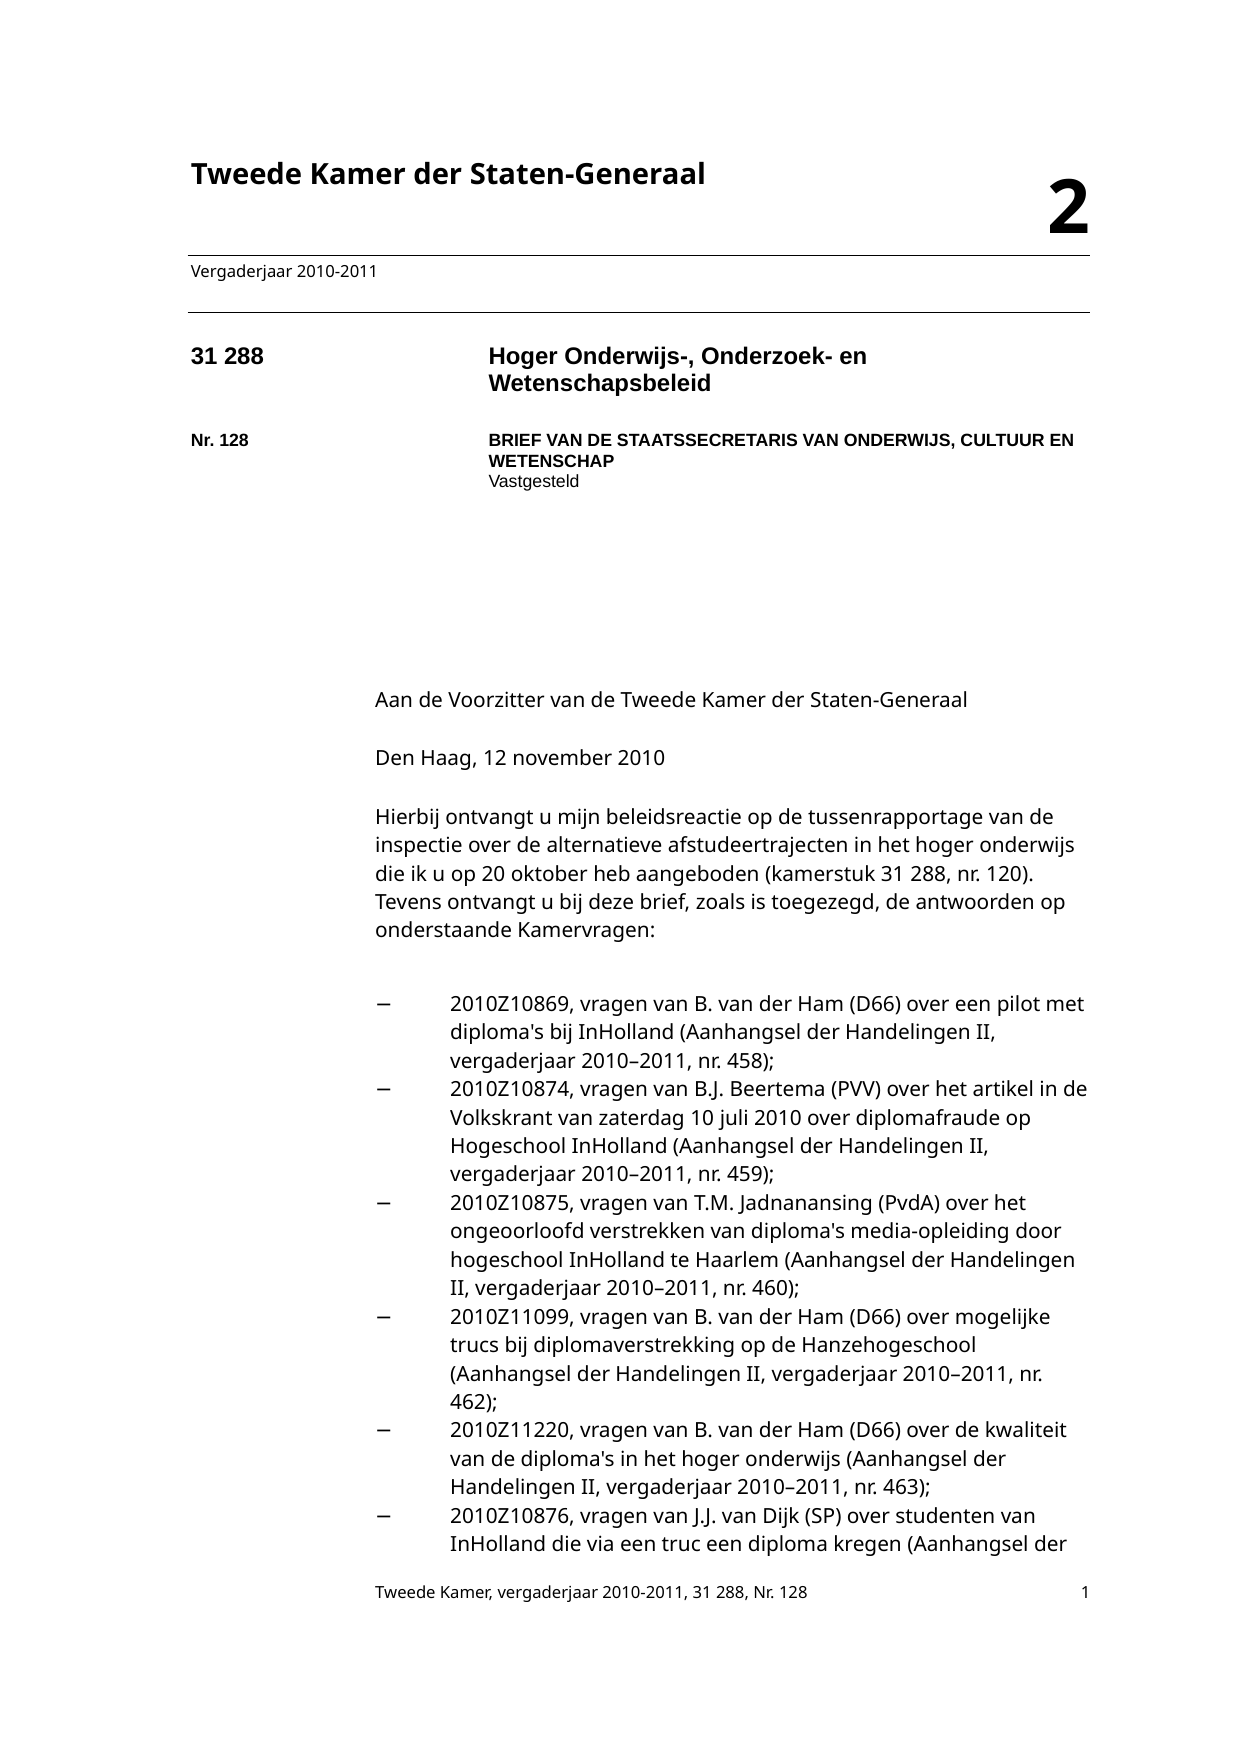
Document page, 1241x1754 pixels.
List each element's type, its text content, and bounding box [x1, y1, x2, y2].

list 2010Z10869, vragen van B. van der Ham (D66) over een pilot met diploma's bij InHolland (Aanhangsel der Handelingen II, vergaderjaar 2010–2011, nr. 458); [375, 989, 1090, 1074]
table_cell BRIEF VAN DE STAATSSECRETARIS VAN ONDERWIJS, CULTUUR EN WETENSCHAP Vastgesteld [485, 427, 1090, 566]
table_cell Hoger Onderwijs-, Onderzoek- en Wetenschapsbeleid [485, 339, 1090, 427]
table_cell 31 288 [188, 339, 485, 427]
table_header 2 [910, 150, 1090, 255]
list 2010Z10876, vragen van J.J. van Dijk (SP) over studenten van InHolland die via een truc een diploma kregen (Aanhangsel der [375, 1501, 1090, 1558]
list 2010Z11099, vragen van B. van der Ham (D66) over mogelijke trucs bij diplomaverstrekking op de Hanzehogeschool (Aanhangsel der Handelingen II, vergaderjaar 2010–2011, nr. 462); [375, 1302, 1090, 1416]
text Aan de Voorzitter van de Tweede Kamer der Staten-Generaal [375, 685, 1090, 713]
table_cell Nr. 128 [188, 427, 485, 566]
list 2010Z10874, vragen van B.J. Beertema (PVV) over het artikel in de Volkskrant van zaterdag 10 juli 2010 over diplomafraude op Hogeschool InHolland (Aanhangsel der Handelingen II, vergaderjaar 2010–2011, nr. 459); [375, 1074, 1090, 1188]
table_cell [485, 256, 1090, 312]
list 2010Z11220, vragen van B. van der Ham (D66) over de kwaliteit van de diploma's in het hoger onderwijs (Aanhangsel der Handelingen II, vergaderjaar 2010–2011, nr. 463); [375, 1416, 1090, 1501]
list 2010Z10875, vragen van T.M. Jadnanansing (PvdA) over het ongeoorloofd verstrekken van diploma's media-opleiding door hogeschool InHolland te Haarlem (Aanhangsel der Handelingen II, vergaderjaar 2010–2011, nr. 460); [375, 1188, 1090, 1302]
table_cell Vergaderjaar 2010-2011 [188, 256, 485, 312]
table_header Tweede Kamer der Staten-Generaal [188, 150, 909, 255]
text Den Haag, 12 november 2010 [375, 743, 1090, 772]
table_cell [485, 313, 1090, 339]
table_cell [188, 313, 485, 339]
text Hierbij ontvangt u mijn beleidsreactie op de tussenrapportage van de inspectie over de alternatieve afstudeertrajecten in het hoger onderwijs die ik u op 20 oktober heb aangeboden (kamerstuk 31 288, nr. 120). Tevens ontvangt u bij deze brief, zoals is toegezegd, de antwoorden op onderstaande Kamervragen: [375, 802, 1090, 944]
